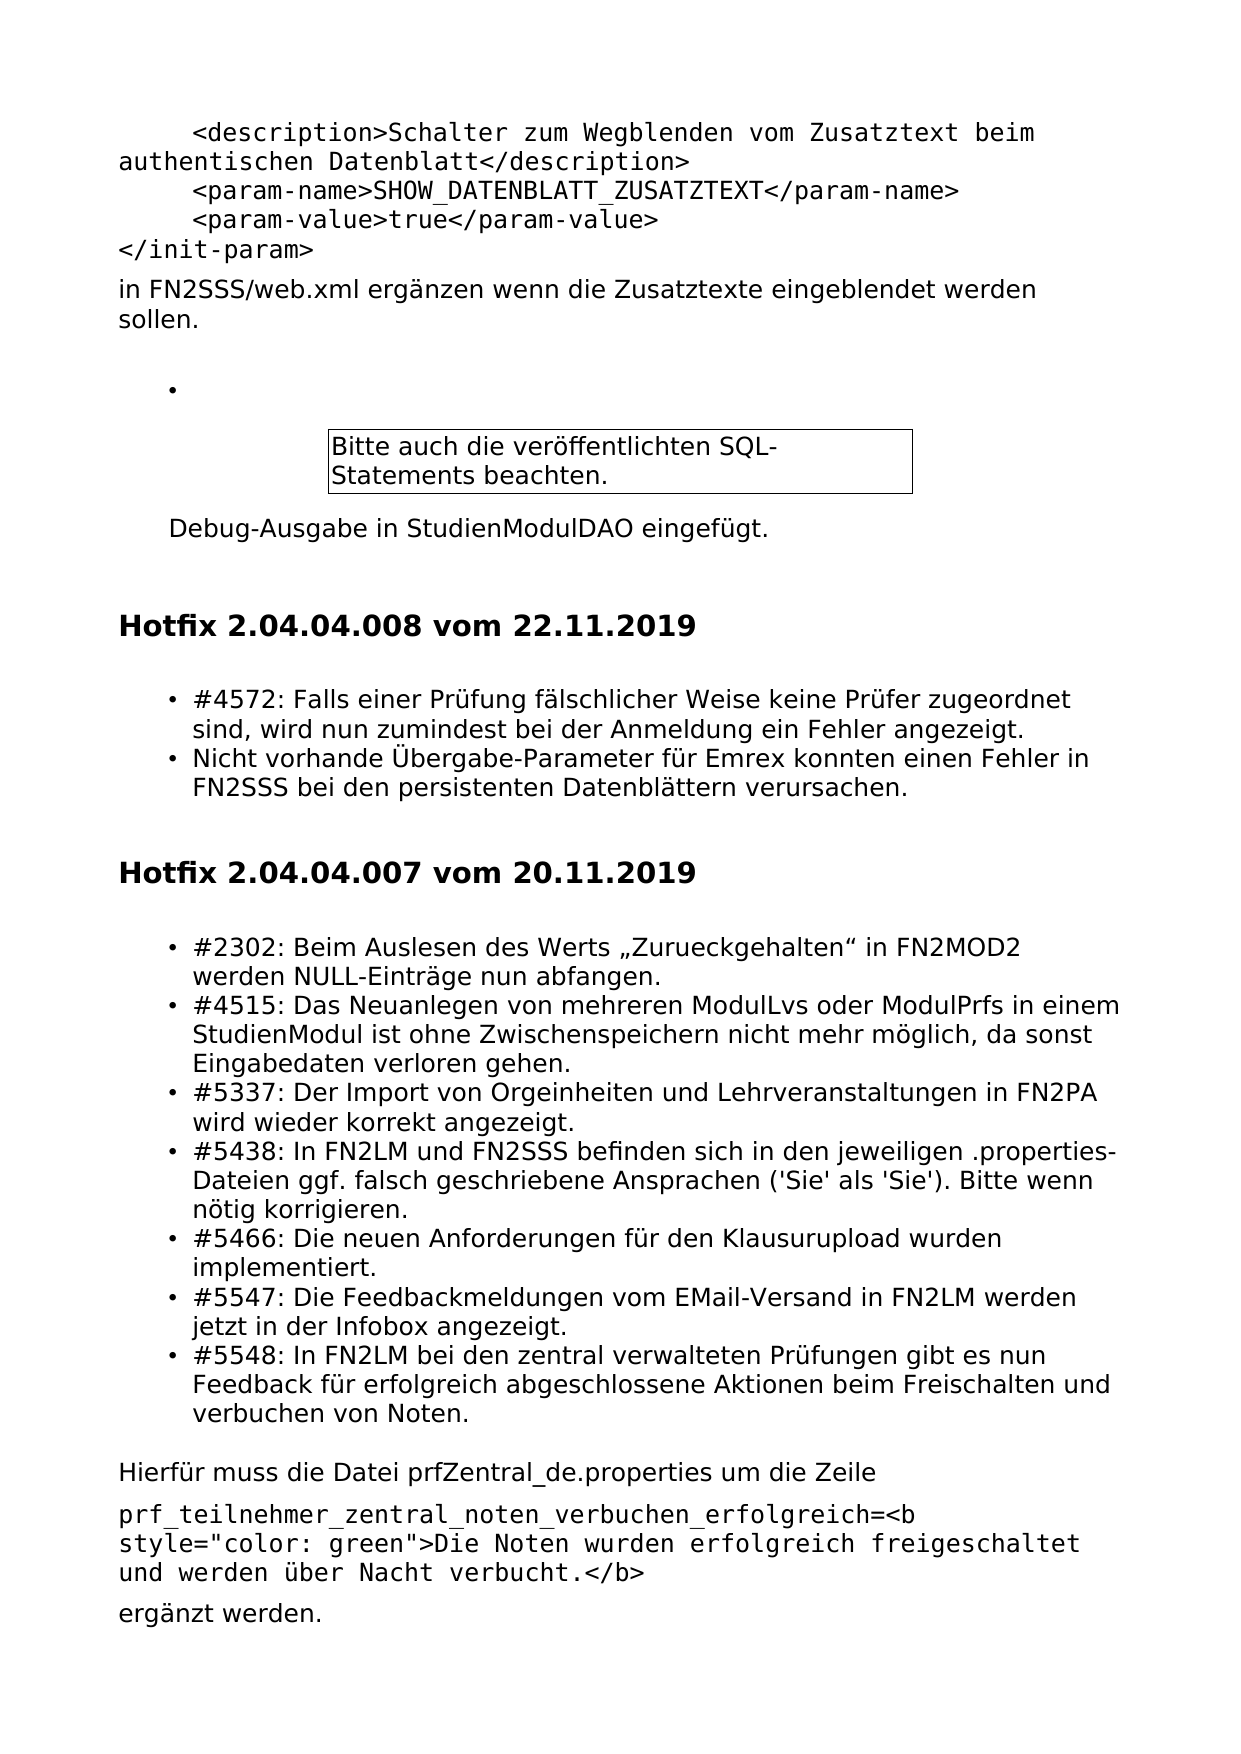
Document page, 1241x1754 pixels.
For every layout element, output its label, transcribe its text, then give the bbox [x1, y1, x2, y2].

subtitle Hotfix 2.04.04.008 vom 22.11.2019 [118, 610, 1122, 644]
list #5438: In FN2LM und FN2SSS befinden sich in den jeweiligen .properties-Dateien ggf. falsch geschriebene Ansprachen ('Sie' als 'Sie'). Bitte wenn nötig korrigieren. [177, 1137, 1122, 1224]
list #2302: Beim Auslesen des Werts „Zurueckgehalten“ in FN2MOD2 werden NULL-Einträge nun abfangen. [177, 933, 1122, 991]
table_header Bitte auch die veröffentlichten SQL-Statements beachten. [329, 430, 912, 493]
subtitle Hotfix 2.04.04.007 vom 20.11.2019 [118, 857, 1122, 891]
list #5337: Der Import von Orgeinheiten und Lehrveranstaltungen in FN2PA wird wieder korrekt angezeigt. [177, 1079, 1122, 1137]
text prf_teilnehmer_zentral_noten_verbuchen_erfolgreich=<b style="color: green">Die Noten wurden erfolgreich freigeschaltet und werden über Nacht verbucht.</b> [118, 1500, 1122, 1587]
text ergänzt werden. [118, 1599, 1122, 1628]
list #5547: Die Feedbackmeldungen vom EMail-Versand in FN2LM werden jetzt in der Infobox angezeigt. [177, 1283, 1122, 1341]
text in FN2SSS/web.xml ergänzen wenn die Zusatztexte eingeblendet werden sollen. [118, 276, 1122, 334]
list #5466: Die neuen Anforderungen für den Klausurupload wurden implementiert. [177, 1224, 1122, 1283]
list #4572: Falls einer Prüfung fälschlicher Weise keine Prüfer zugeordnet sind, wird nun zumindest bei der Anmeldung ein Fehler angezeigt. [177, 686, 1122, 744]
list #4515: Das Neuanlegen von mehreren ModulLvs oder ModulPrfs in einem StudienModul ist ohne Zwischenspeichern nicht mehr möglich, da sonst Eingabedaten verloren gehen. [177, 991, 1122, 1079]
list #5548: In FN2LM bei den zentral verwalteten Prüfungen gibt es nun Feedback für erfolgreich abgeschlossene Aktionen beim Freischalten und verbuchen von Noten. [177, 1341, 1122, 1429]
list Debug-Ausgabe in StudienModulDAO eingefügt. [177, 376, 1122, 543]
list Nicht vorhande Übergabe-Parameter für Emrex konnten einen Fehler in FN2SSS bei den persistenten Datenblättern verursachen. [177, 744, 1122, 802]
text Hierfür muss die Datei prfZentral_de.properties um die Zeile [118, 1458, 1122, 1487]
text <description>Schalter zum Wegblenden vom Zusatztext beim authentischen Datenblatt</description> <param-name>SHOW_DATENBLATT_ZUSATZTEXT</param-name> <param-value>true</param-value> </init-param> [118, 118, 1122, 264]
